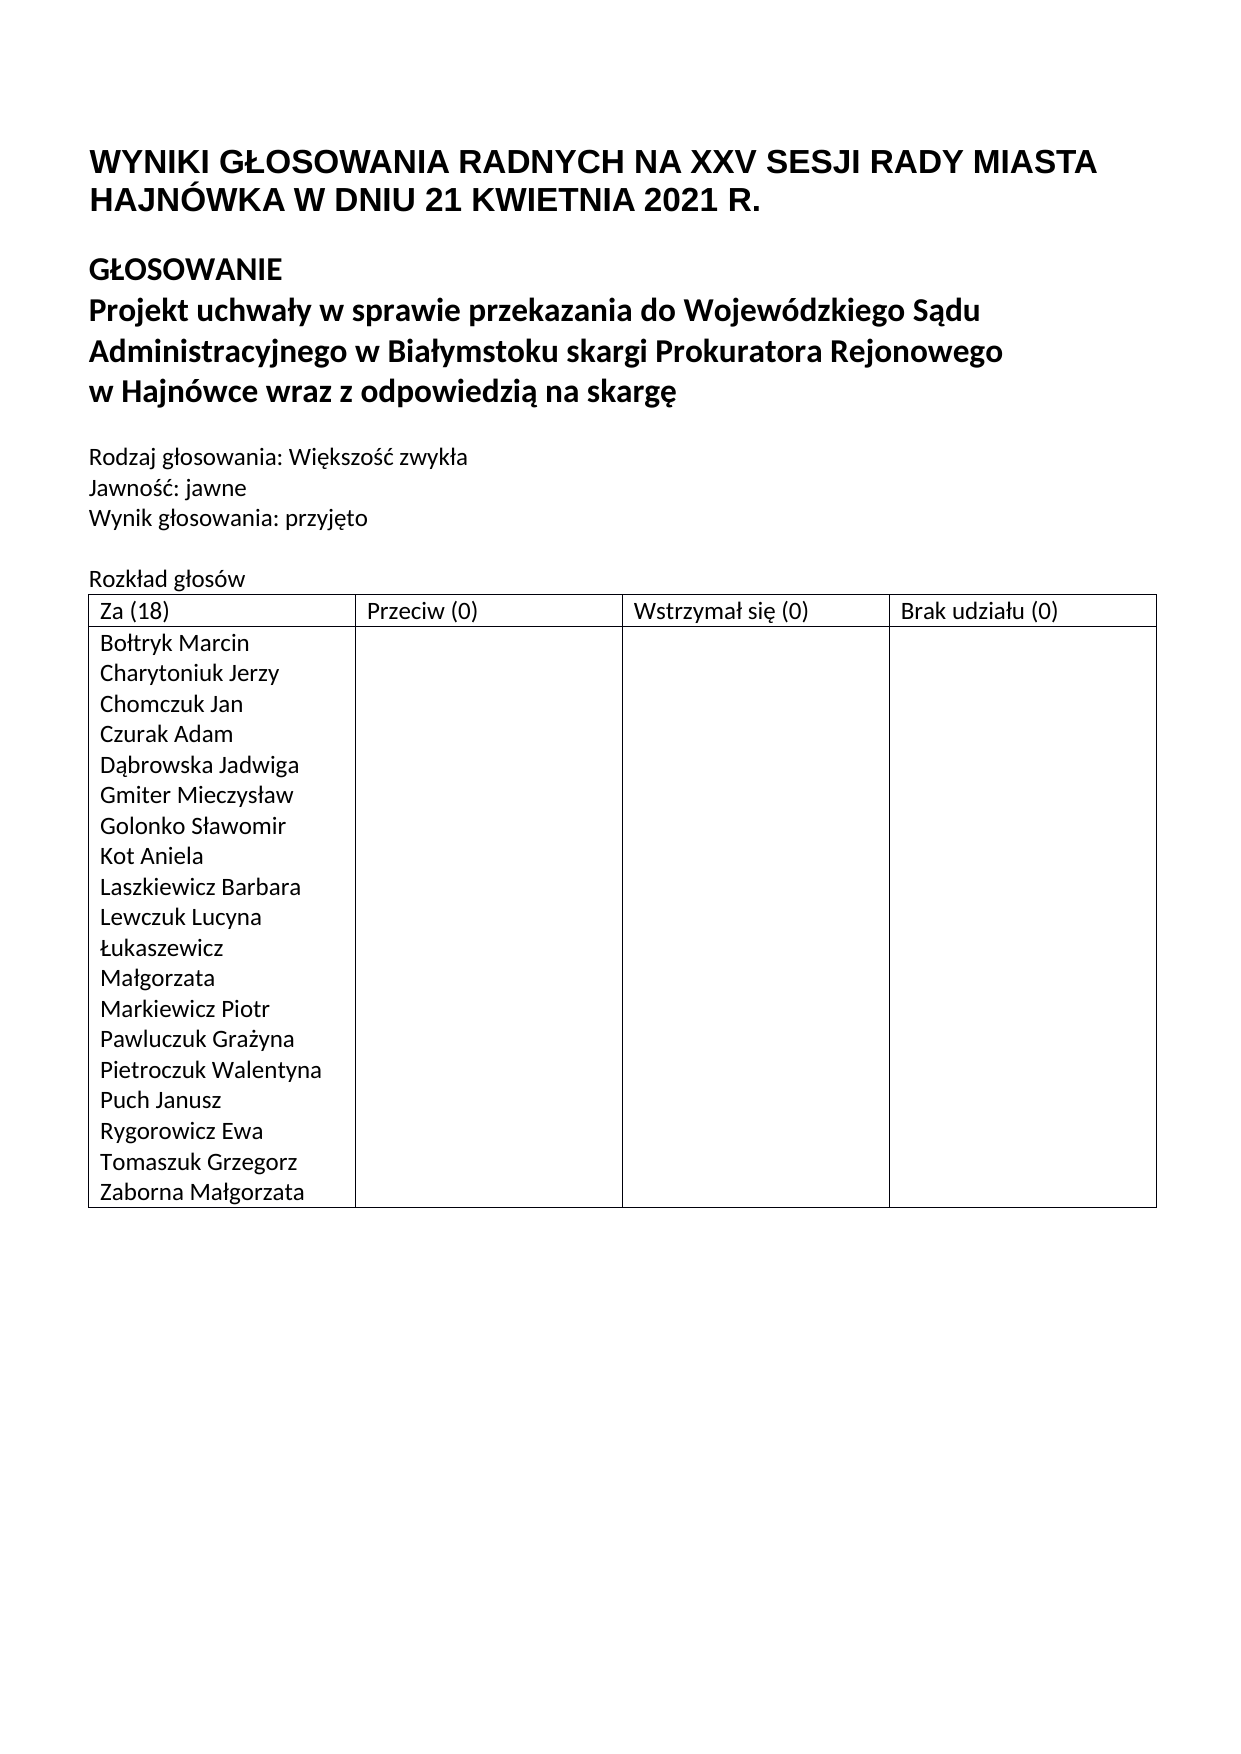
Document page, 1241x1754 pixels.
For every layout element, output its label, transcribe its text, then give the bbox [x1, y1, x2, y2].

table_cell [890, 627, 1156, 1207]
table_header Brak udziału (0) [890, 595, 1156, 626]
text Jawność: jawne [88, 472, 1157, 503]
table_header Przeciw (0) [356, 595, 622, 626]
table_cell [623, 627, 889, 1207]
text Rodzaj głosowania: Większość zwykła [88, 442, 1157, 472]
table_header Wstrzymał się (0) [623, 595, 889, 626]
table_cell [356, 627, 622, 1207]
table_header Za (18) [89, 595, 355, 626]
table_cell Bołtryk Marcin Charytoniuk Jerzy Chomczuk Jan Czurak Adam Dąbrowska Jadwiga Gmiter Mieczysław Golonko Sławomir Kot Aniela Laszkiewicz Barbara Lewczuk Lucyna Łukaszewicz Małgorzata Markiewicz Piotr Pawluczuk Grażyna Pietroczuk Walentyna Puch Janusz Rygorowicz Ewa Tomaszuk Grzegorz Zaborna Małgorzata [89, 627, 355, 1207]
subtitle Projekt uchwały w sprawie przekazania do Wojewódzkiego Sądu Administracyjnego w Białymstoku skargi Prokuratora Rejonowego w Hajnówce wraz z odpowiedzią na skargę [88, 289, 1157, 411]
subtitle GŁOSOWANIE [88, 248, 1157, 289]
text Rozkład głosów [88, 564, 1157, 594]
text Wynik głosowania: przyjęto [88, 503, 1157, 533]
